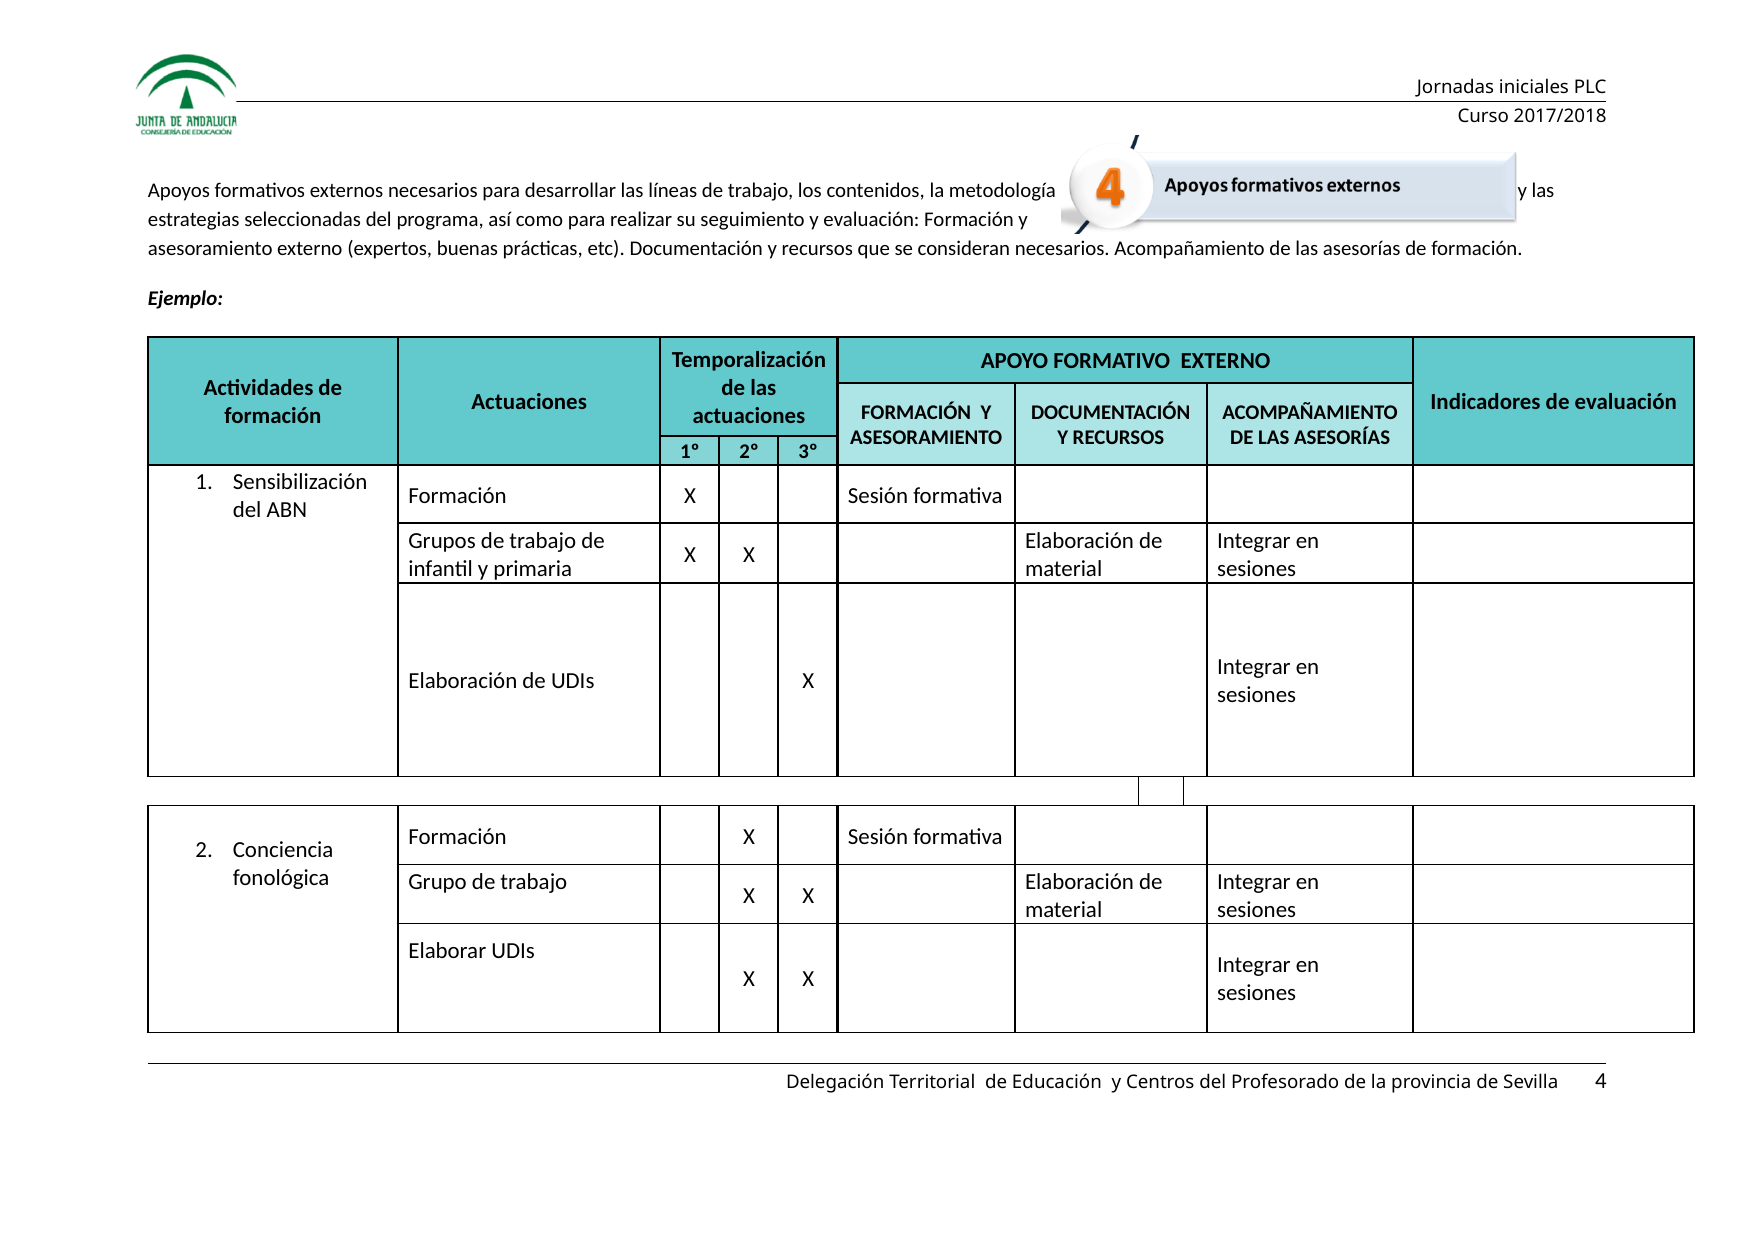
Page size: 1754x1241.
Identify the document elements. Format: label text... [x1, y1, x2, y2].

table_cell [779, 524, 836, 582]
table_cell [778, 777, 837, 805]
table_cell [1016, 924, 1206, 1032]
table_cell [1413, 777, 1694, 805]
table_cell Elaborar UDIs [399, 924, 659, 1032]
table_cell Grupo de trabajo [399, 865, 659, 923]
table_cell [839, 865, 1014, 923]
table_cell [1016, 806, 1206, 864]
table_cell Formación [399, 466, 659, 522]
table_cell [1016, 584, 1206, 776]
table_cell Formación [399, 806, 659, 864]
table_cell [1015, 777, 1138, 805]
table_cell X [720, 924, 777, 1032]
table_cell Integrar en sesiones [1208, 584, 1412, 776]
table_cell Integrar en sesiones [1208, 524, 1412, 582]
table_cell X [779, 584, 836, 776]
table_cell [838, 777, 1014, 805]
table_header Actividades de formación [149, 338, 397, 464]
text Apoyos formativos externos necesarios para desarrollar las líneas de trabajo, los contenidos, la metodología y las estrategias seleccionadas del programa, así como para realizar su seguimiento y evaluación: Formación y asesoramiento externo (expertos, buenas prácticas, etc). Documentación y recursos que se consideran necesarios. Acompañamiento de las asesorías de formación. [148, 177, 1606, 261]
table_cell Elaboración de UDIs [399, 584, 659, 776]
table_header APOYO FORMATIVO EXTERNO [839, 338, 1412, 382]
table_header Temporalización de las actuaciones [661, 338, 836, 435]
table_cell DOCUMENTACIÓN Y RECURSOS [1016, 384, 1206, 464]
table_cell [1414, 865, 1693, 923]
table_cell [1208, 806, 1412, 864]
table_cell 1º [661, 437, 718, 464]
table_cell [720, 466, 777, 522]
table_cell [1184, 777, 1207, 805]
table_cell [1139, 777, 1183, 805]
table_cell X [720, 806, 777, 864]
table_cell [839, 524, 1014, 582]
table_cell Integrar en sesiones [1208, 924, 1412, 1032]
table_cell [661, 865, 718, 923]
table_cell X [720, 865, 777, 923]
table_header Actuaciones [399, 338, 659, 464]
table_cell 2º [720, 437, 777, 464]
table_cell [1207, 777, 1413, 805]
table_cell [661, 806, 718, 864]
table_cell [1414, 524, 1693, 582]
table_cell ACOMPAÑAMIENTO DE LAS ASESORÍAS [1208, 384, 1412, 464]
text Ejemplo: [148, 286, 1606, 311]
table_cell [1414, 924, 1693, 1032]
table_cell X [779, 924, 836, 1032]
table_cell [1414, 806, 1693, 864]
table_cell Sesión formativa [839, 466, 1014, 522]
table_cell Conciencia fonológica [149, 806, 397, 1032]
table_cell 3º [779, 437, 836, 464]
table_cell Elaboración de material [1016, 524, 1206, 582]
table_cell [1414, 584, 1693, 776]
table_cell [839, 584, 1014, 776]
table_cell Grupos de trabajo de infantil y primaria [399, 524, 659, 582]
table_cell [719, 777, 778, 805]
table_cell [1208, 466, 1412, 522]
table_cell X [779, 865, 836, 923]
table_cell [661, 924, 718, 1032]
table_cell [839, 924, 1014, 1032]
table_cell Integrar en sesiones [1208, 865, 1412, 923]
table_cell [779, 466, 836, 522]
table_cell [779, 806, 836, 864]
table_cell X [661, 524, 718, 582]
table_cell [1016, 466, 1206, 522]
table_cell [661, 584, 718, 776]
table_cell [660, 777, 719, 805]
table_cell [1414, 466, 1693, 522]
table_cell Sensibilización del ABN [149, 466, 397, 776]
table_cell X [720, 524, 777, 582]
table_cell FORMACIÓN Y ASESORAMIENTO [839, 384, 1014, 464]
table_cell Sesión formativa [839, 806, 1014, 864]
table_cell [148, 777, 398, 805]
table_cell Elaboración de material [1016, 865, 1206, 923]
table_cell [720, 584, 777, 776]
table_cell [398, 777, 660, 805]
table_header Indicadores de evaluación [1414, 338, 1693, 464]
table_cell X [661, 466, 718, 522]
